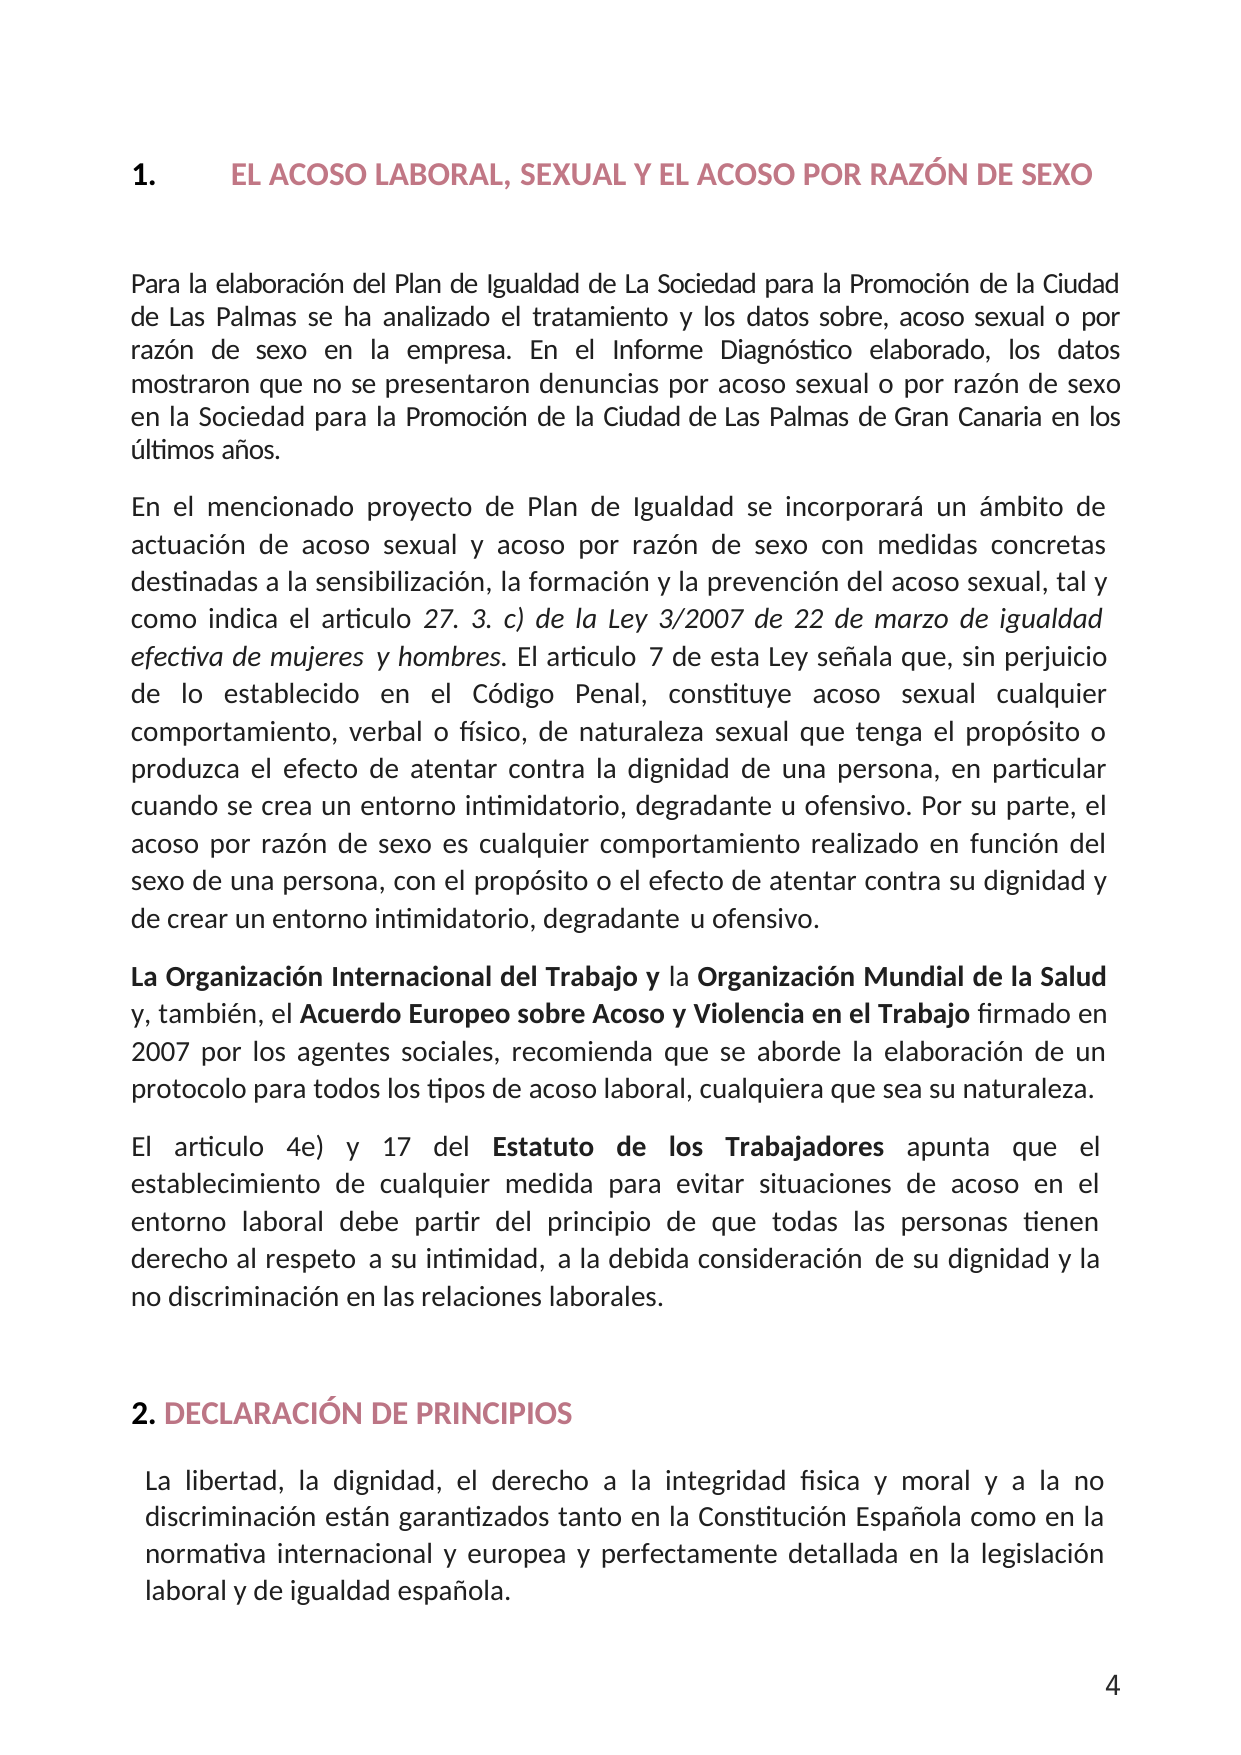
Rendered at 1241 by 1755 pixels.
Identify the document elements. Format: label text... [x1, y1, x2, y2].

text La libertad, la dignidad, el derecho a la integridad fisica y moral y a la no discriminación están garantizados tanto en la Constitución Española como en la normativa internacional y europea y perfectamente detallada en la legislación laboral y de igualdad española. [145, 1462, 1106, 1607]
text La Organización Internacional del Trabajo y la Organización Mundial de la Salud y, también, el Acuerdo Europeo sobre Acoso y Violencia en el Trabajo firmado en 2007 por los agentes sociales, recomienda que se aborde la elaboración de un protocolo para todos los tipos de acoso laboral, cualquiera que sea su naturaleza. [131, 958, 1107, 1106]
subtitle EL ACOSO LABORAL, SEXUAL Y EL ACOSO POR RAZÓN DE SEXO [131, 153, 1137, 193]
text Para la elaboración del Plan de Igualdad de La Sociedad para la Promoción de la Ciudad de Las Palmas se ha analizado el tratamiento y los datos sobre, acoso sexual o por razón de sexo en la empresa. En el Informe Diagnóstico elaborado, los datos mostraron que no se presentaron denuncias por acoso sexual o por razón de sexo en la Sociedad para la Promoción de la Ciudad de Las Palmas de Gran Canaria en los últimos años. [130, 267, 1121, 467]
text El articulo 4e) y 17 del Estatuto de los Trabajadores apunta que el establecimiento de cualquier medida para evitar situaciones de acoso en el entorno laboral debe partir del principio de que todas las personas tienen derecho al respeto a su intimidad, a la debida consideración de su dignidad y la no discriminación en las relaciones laborales. [131, 1128, 1101, 1313]
text En el mencionado proyecto de Plan de Igualdad se incorporará un ámbito de actuación de acoso sexual y acoso por razón de sexo con medidas concretas destinadas a la sensibilización, la formación y la prevención del acoso sexual, tal y como indica el articulo 27. 3. c) de la Ley 3/2007 de 22 de marzo de igualdad efectiva de mujeres y hombres. El articulo 7 de esta Ley señala que, sin perjuicio de lo establecido en el Código Penal, constituye acoso sexual cualquier comportamiento, verbal o físico, de naturaleza sexual que tenga el propósito o produzca el efecto de atentar contra la dignidad de una persona, en particular cuando se crea un entorno intimidatorio, degradante u ofensivo. Por su parte, el acoso por razón de sexo es cualquier comportamiento realizado en función del sexo de una persona, con el propósito o el efecto de atentar contra su dignidad y de crear un entorno intimidatorio, degradante u ofensivo. [131, 488, 1108, 935]
subtitle DECLARACIÓN DE PRINCIPIOS [131, 1392, 1137, 1432]
